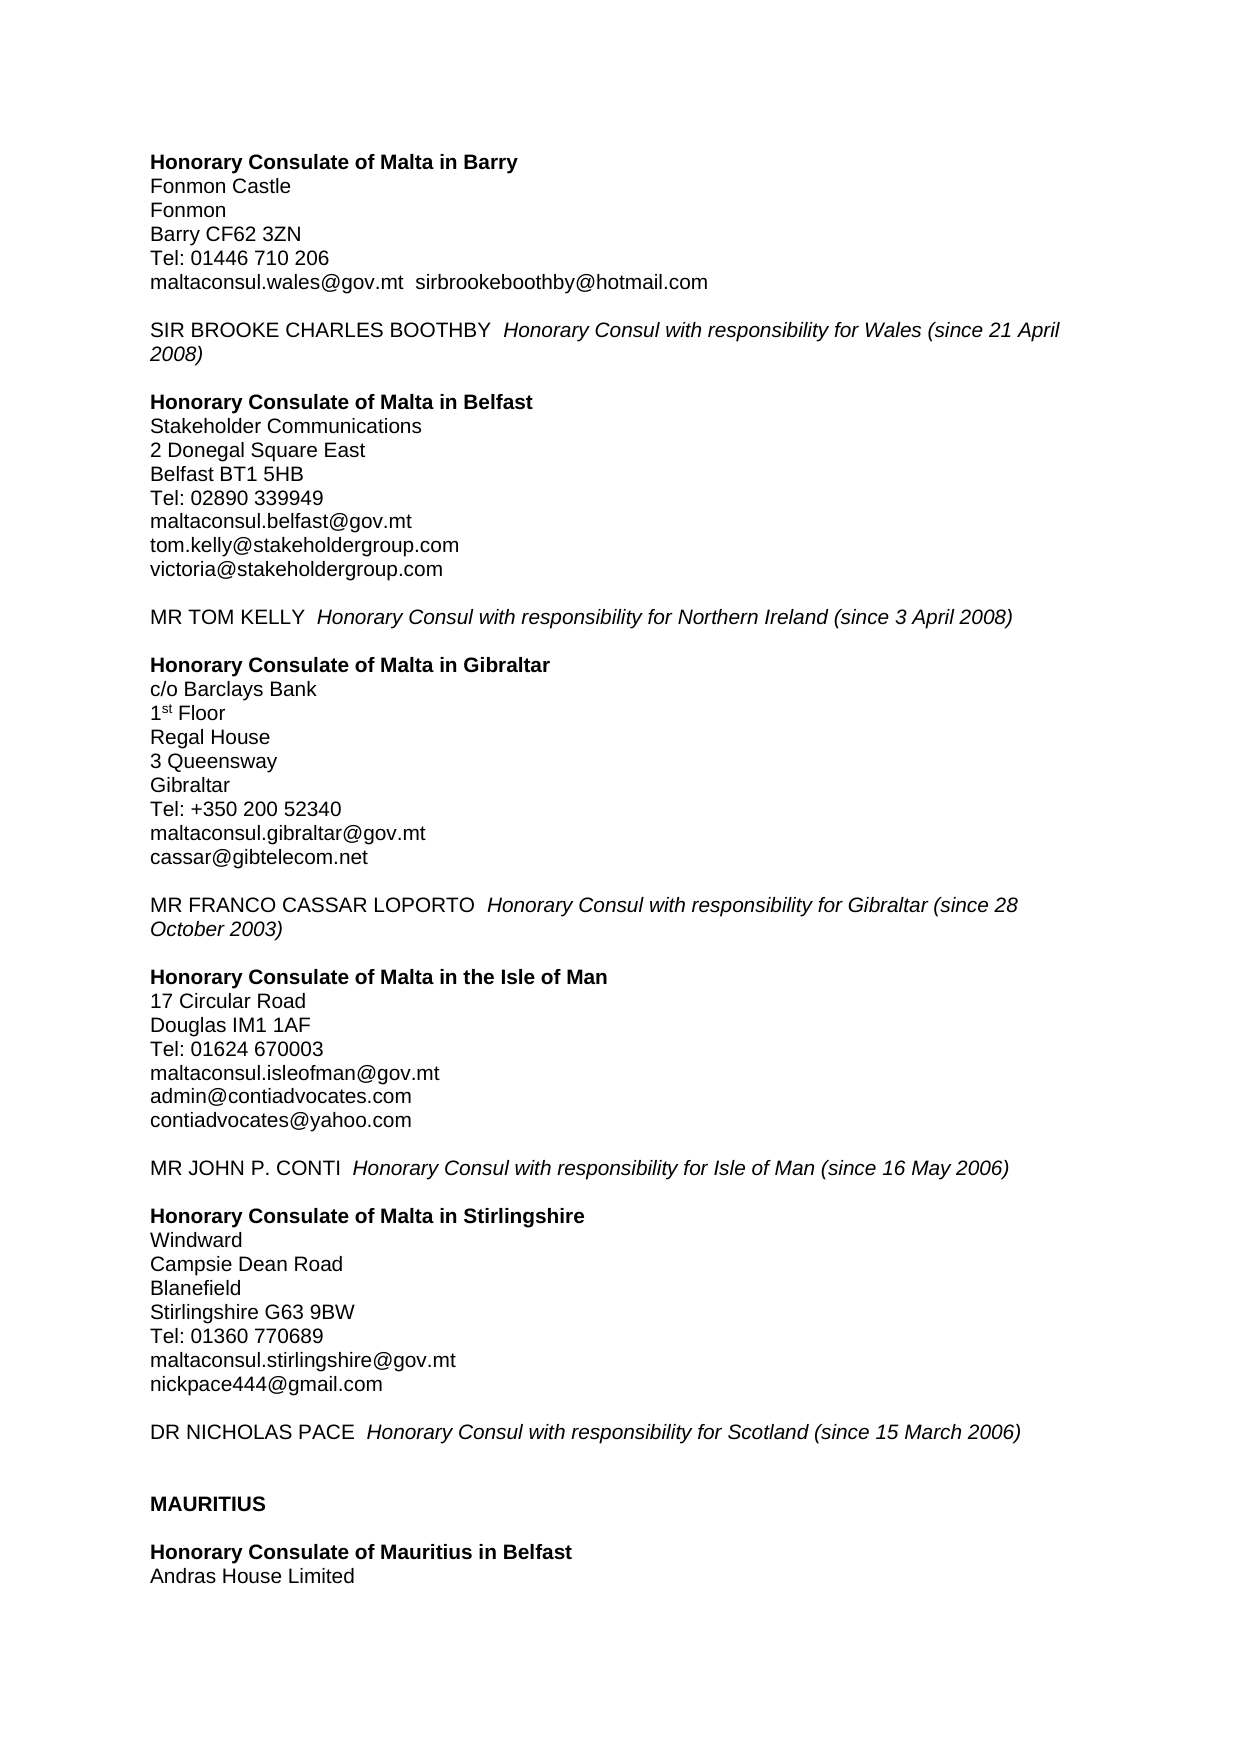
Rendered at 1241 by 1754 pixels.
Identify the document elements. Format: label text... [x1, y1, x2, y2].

text Barry CF62 3ZN [150, 222, 1090, 246]
text Stakeholder Communications [150, 413, 1090, 437]
text maltaconsul.stirlingshire@gov.mt [150, 1348, 1090, 1372]
text Honorary Consulate of Malta in Gibraltar [150, 653, 1090, 677]
text Honorary Consulate of Malta in Stirlingshire [150, 1204, 1090, 1228]
text Stirlingshire G63 9BW [150, 1300, 1090, 1324]
text DR NICHOLAS PACE Honorary Consul with responsibility for Scotland (since 15 March 2006) [150, 1420, 1090, 1444]
text Tel: 01446 710 206 [150, 246, 1090, 270]
text 17 Circular Road [150, 988, 1090, 1012]
text 3 Queensway [150, 749, 1090, 773]
text Campsie Dean Road [150, 1252, 1090, 1276]
text Tel: 01360 770689 [150, 1324, 1090, 1348]
text Andras House Limited [150, 1563, 1090, 1587]
text MAURITIUS [150, 1492, 1090, 1516]
text maltaconsul.gibraltar@gov.mt [150, 821, 1090, 845]
text Gibraltar [150, 773, 1090, 797]
text MR JOHN P. CONTI Honorary Consul with responsibility for Isle of Man (since 16 May 2006) [150, 1156, 1090, 1180]
text Tel: 02890 339949 [150, 485, 1090, 509]
text MR FRANCO CASSAR LOPORTO Honorary Consul with responsibility for Gibraltar (since 28 October 2003) [150, 893, 1090, 941]
text Tel: 01624 670003 [150, 1036, 1090, 1060]
text cassar@gibtelecom.net [150, 845, 1090, 869]
text Honorary Consulate of Malta in the Isle of Man [150, 964, 1090, 988]
text maltaconsul.wales@gov.mt sirbrookeboothby@hotmail.com [150, 270, 1090, 294]
text victoria@stakeholdergroup.com [150, 557, 1090, 581]
text Blanefield [150, 1276, 1090, 1300]
text Regal House [150, 725, 1090, 749]
text MR TOM KELLY Honorary Consul with responsibility for Northern Ireland (since 3 April 2008) [150, 605, 1090, 629]
text admin@contiadvocates.com [150, 1084, 1090, 1108]
text Honorary Consulate of Malta in Barry [150, 150, 1090, 174]
text maltaconsul.isleofman@gov.mt [150, 1060, 1090, 1084]
text tom.kelly@stakeholdergroup.com [150, 533, 1090, 557]
text Tel: +350 200 52340 [150, 797, 1090, 821]
text Douglas IM1 1AF [150, 1012, 1090, 1036]
text contiadvocates@yahoo.com [150, 1108, 1090, 1132]
text Windward [150, 1228, 1090, 1252]
text Honorary Consulate of Malta in Belfast [150, 389, 1090, 413]
text Belfast BT1 5HB [150, 461, 1090, 485]
text 1st Floor [150, 701, 1090, 725]
text SIR BROOKE CHARLES BOOTHBY Honorary Consul with responsibility for Wales (since 21 April 2008) [150, 318, 1090, 366]
text maltaconsul.belfast@gov.mt [150, 509, 1090, 533]
text c/o Barclays Bank [150, 677, 1090, 701]
text Fonmon [150, 198, 1090, 222]
text Honorary Consulate of Mauritius in Belfast [150, 1539, 1090, 1563]
text 2 Donegal Square East [150, 437, 1090, 461]
text Fonmon Castle [150, 174, 1090, 198]
text nickpace444@gmail.com [150, 1372, 1090, 1396]
